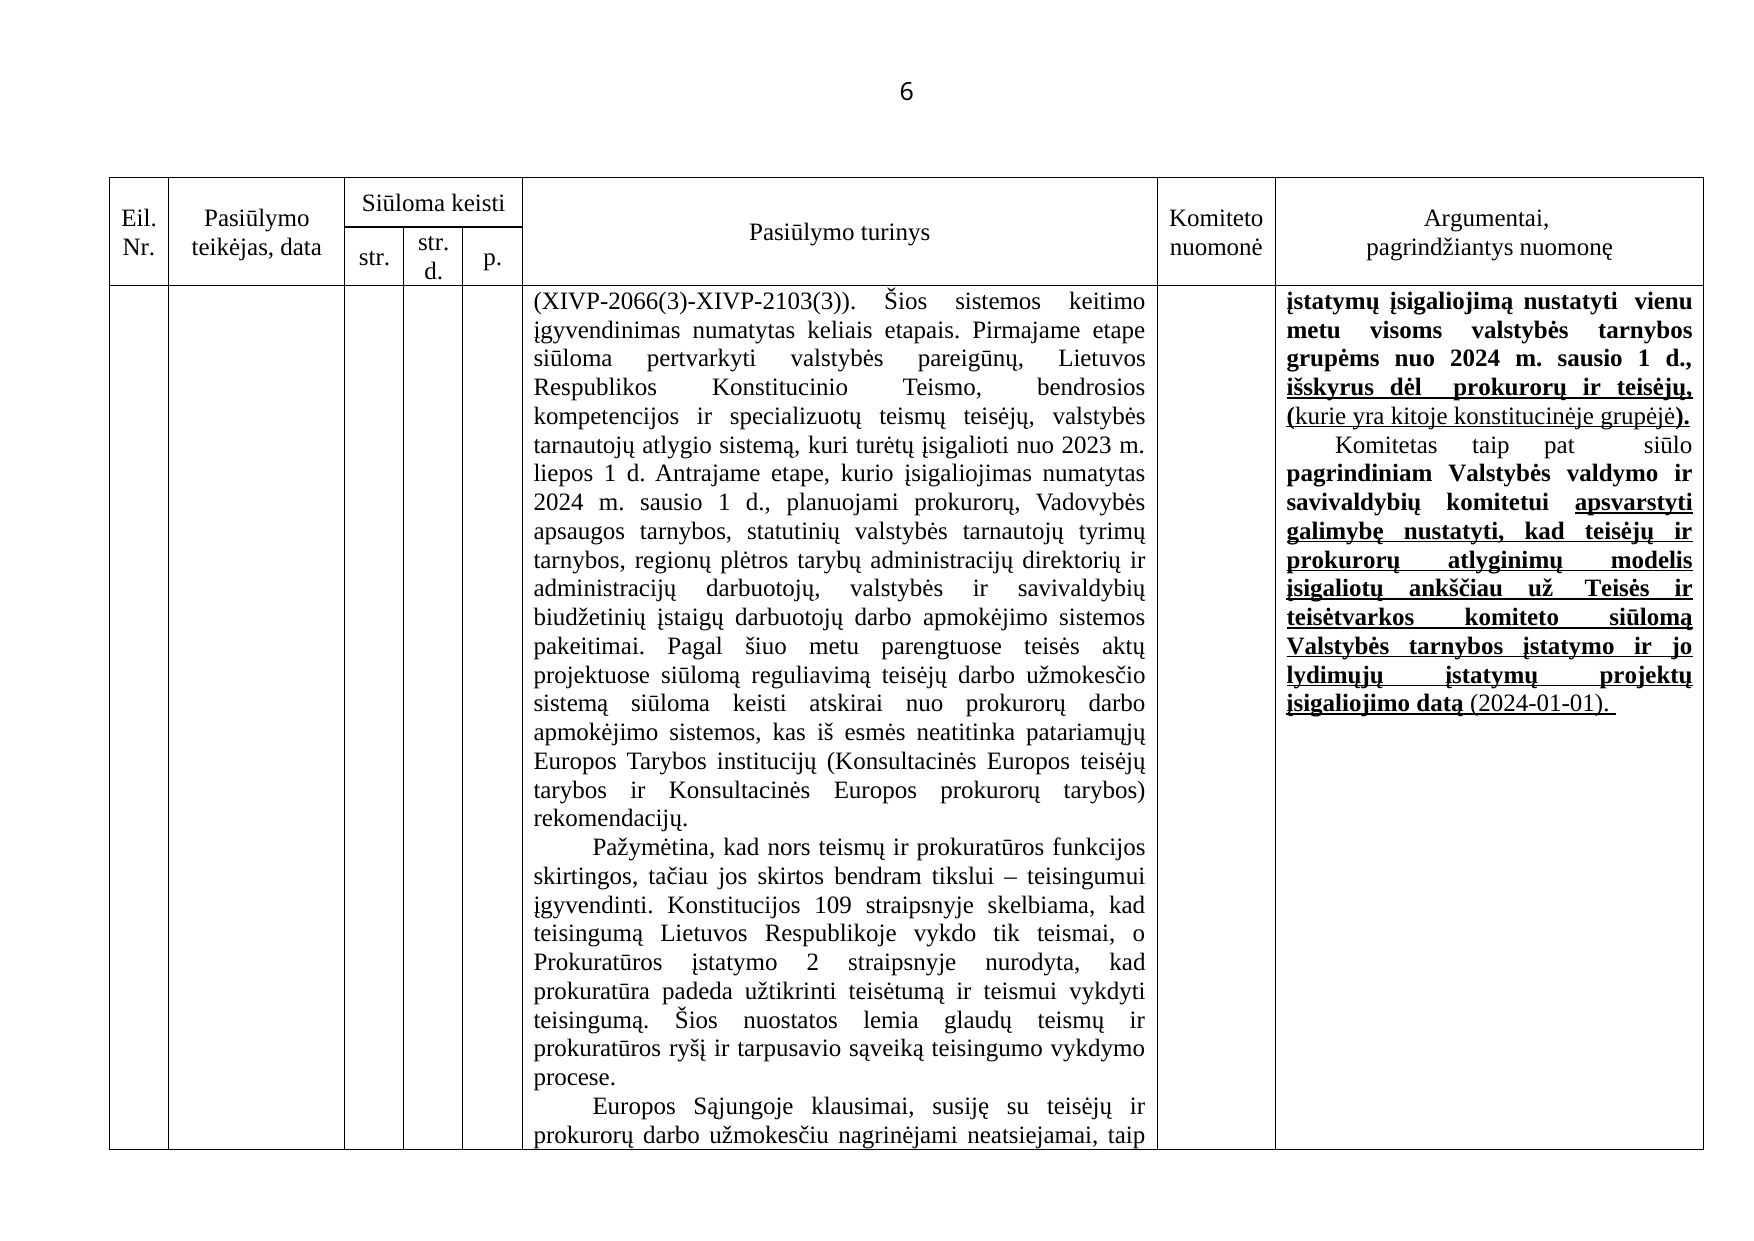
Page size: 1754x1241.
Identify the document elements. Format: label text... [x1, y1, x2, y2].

table_cell [110, 286, 168, 1148]
table_header Argumentai, pagrindžiantys nuomonę [1276, 178, 1703, 285]
table_header Pasiūlymo turinys [523, 178, 1157, 285]
table_cell (XIVP-2066(3)-XIVP-2103(3)). Šios sistemos keitimo įgyvendinimas numatytas keliais etapais. Pirmajame etape siūloma pertvarkyti valstybės pareigūnų, Lietuvos Respublikos Konstitucinio Teismo, bendrosios kompetencijos ir specializuotų teismų teisėjų, valstybės tarnautojų atlygio sistemą, kuri turėtų įsigalioti nuo 2023 m. liepos 1 d. Antrajame etape, kurio įsigaliojimas numatytas 2024 m. sausio 1 d., planuojami prokurorų, Vadovybės apsaugos tarnybos, statutinių valstybės tarnautojų tyrimų tarnybos, regionų plėtros tarybų administracijų direktorių ir administracijų darbuotojų, valstybės ir savivaldybių biudžetinių įstaigų darbuotojų darbo apmokėjimo sistemos pakeitimai. Pagal šiuo metu parengtuose teisės aktų projektuose siūlomą reguliavimą teisėjų darbo užmokesčio sistemą siūloma keisti atskirai nuo prokurorų darbo apmokėjimo sistemos, kas iš esmės neatitinka patariamųjų Europos Tarybos institucijų (Konsultacinės Europos teisėjų tarybos ir Konsultacinės Europos prokurorų tarybos) rekomendacijų. Pažymėtina, kad nors teismų ir prokuratūros funkcijos skirtingos, tačiau jos skirtos bendram tikslui – teisingumui įgyvendinti. Konstitucijos 109 straipsnyje skelbiama, kad teisingumą Lietuvos Respublikoje vykdo tik teismai, o Prokuratūros įstatymo 2 straipsnyje nurodyta, kad prokuratūra padeda užtikrinti teisėtumą ir teismui vykdyti teisingumą. Šios nuostatos lemia glaudų teismų ir prokuratūros ryšį ir tarpusavio sąveiką teisingumo vykdymo procese. Europos Sąjungoje klausimai, susiję su teisėjų ir prokurorų darbo užmokesčiu nagrinėjami neatsiejamai, taip [523, 286, 1157, 1148]
table_header Siūloma keisti [345, 178, 522, 226]
table_cell [404, 286, 462, 1148]
table_cell p. [463, 228, 522, 285]
table_cell [169, 286, 344, 1148]
table_cell įstatymų įsigaliojimą nustatyti vienu metu visoms valstybės tarnybos grupėms nuo 2024 m. sausio 1 d., išskyrus dėl prokurorų ir teisėjų, (kurie yra kitoje konstitucinėje grupėjė). Komitetas taip pat siūlo pagrindiniam Valstybės valdymo ir savivaldybių komitetui apsvarstyti galimybę nustatyti, kad teisėjų ir prokurorų atlyginimų modelis įsigaliotų ankščiau už Teisės ir teisėtvarkos komiteto siūlomą Valstybės tarnybos įstatymo ir jo lydimųjų įstatymų projektų įsigaliojimo datą (2024-01-01). [1276, 286, 1703, 1148]
table_cell [345, 286, 403, 1148]
table_cell str. [345, 228, 403, 285]
table_header Komiteto nuomonė [1158, 178, 1275, 285]
table_header Eil. Nr. [110, 178, 168, 285]
table_cell str. d. [404, 228, 462, 285]
table_cell [463, 286, 522, 1148]
table_cell [1158, 286, 1275, 1148]
table_header Pasiūlymo teikėjas, data [169, 178, 344, 285]
